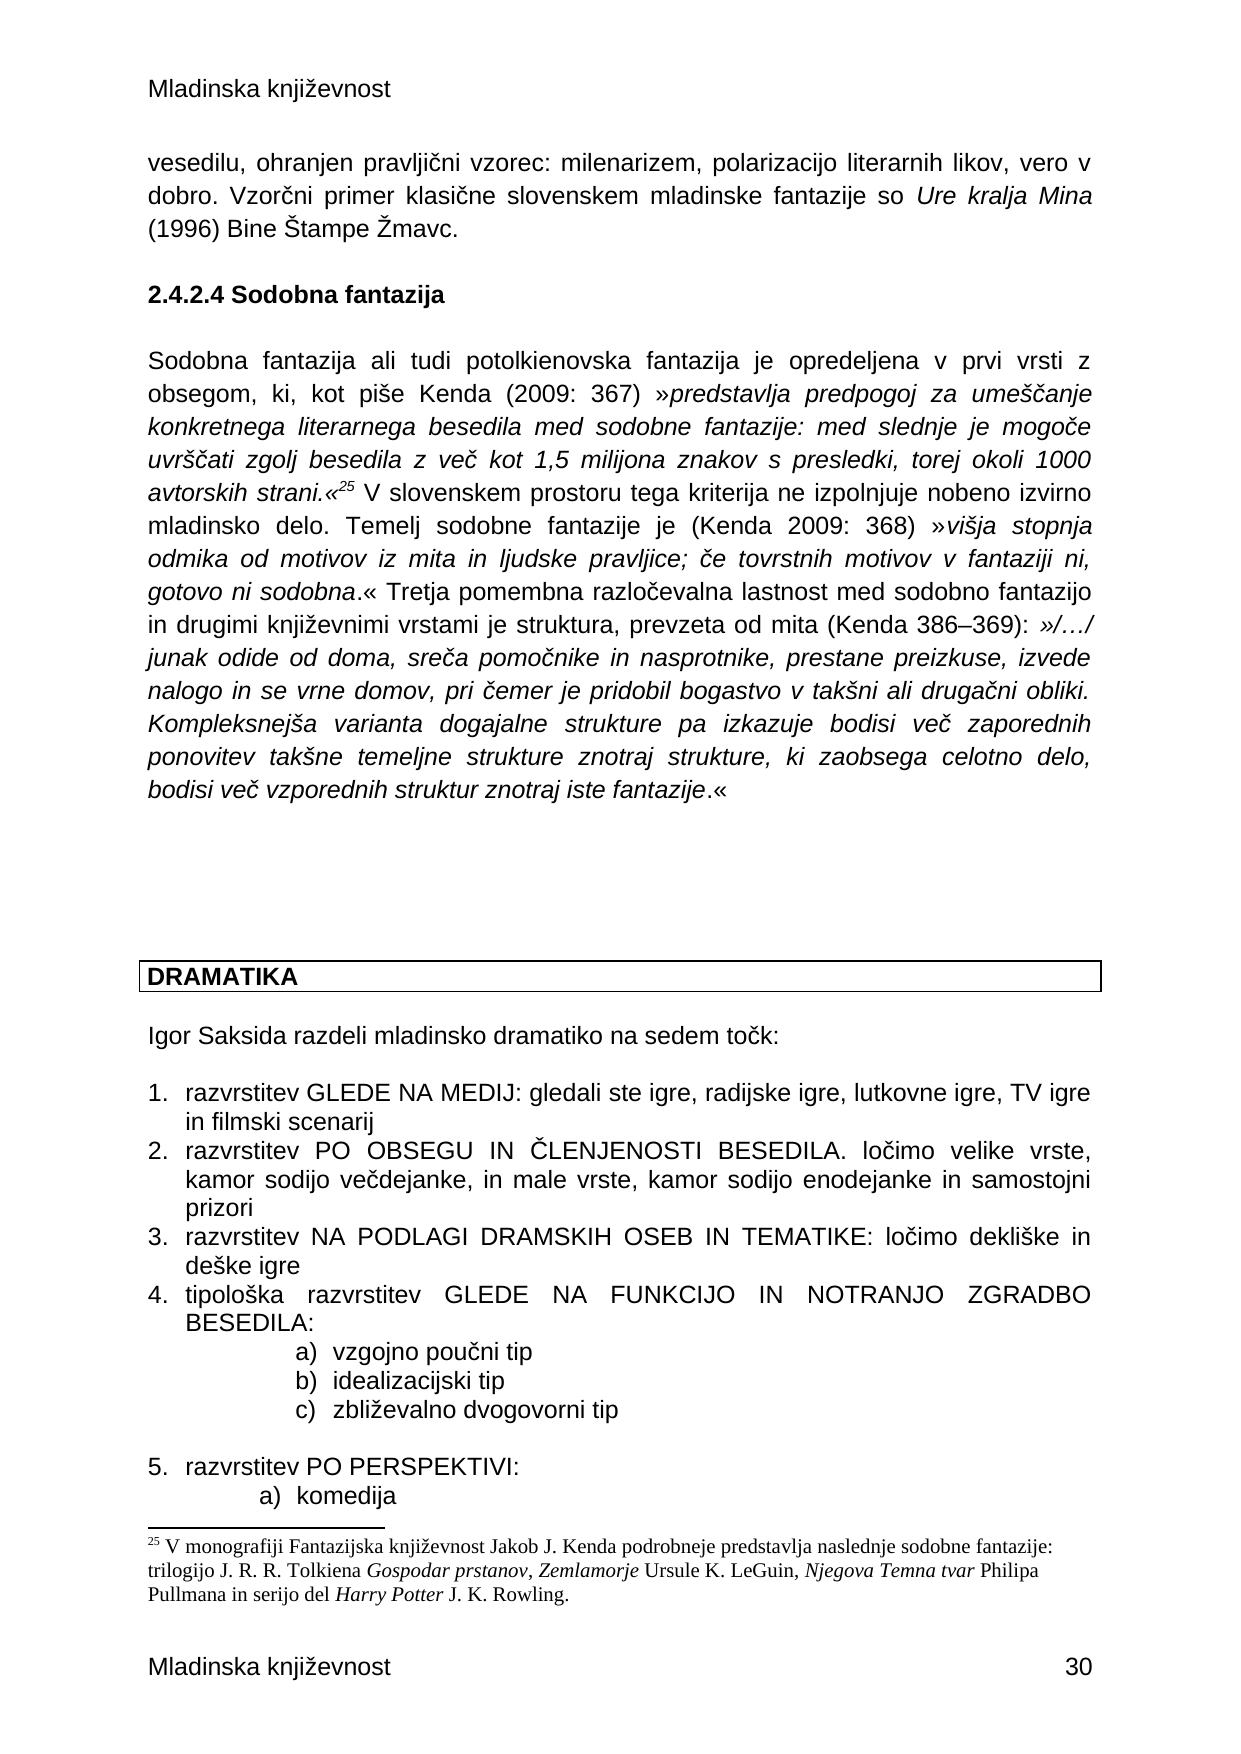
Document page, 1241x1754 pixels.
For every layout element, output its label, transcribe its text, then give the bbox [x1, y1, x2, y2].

list zbliževalno dvogovorni tip [295, 1395, 1093, 1423]
list razvrstitev GLEDE NA MEDIJ: gledali ste igre, radijske igre, lutkovne igre, TV igre in filmski scenarij [148, 1078, 1093, 1136]
list komedija [259, 1481, 1093, 1510]
text V monografiji Fantazijska književnost Jakob J. Kenda podrobneje predstavlja naslednje sodobne fantazije: trilogijo J. R. R. Tolkiena Gospodar prstanov, Zemlamorje Ursule K. LeGuin, Njegova Temna tvar Philipa Pullmana in serijo del Harry Potter J. K. Rowling. [148, 1534, 1093, 1606]
list razvrstitev PO PERSPEKTIVI: [148, 1452, 1093, 1481]
table_header DRAMATIKA [140, 962, 1100, 991]
list razvrstitev NA PODLAGI DRAMSKIH OSEB IN TEMATIKE: ločimo dekliške in deške igre [148, 1222, 1093, 1280]
text vesedilu, ohranjen pravljični vzorec: milenarizem, polarizacijo literarnih likov, vero v dobro. Vzorčni primer klasične slovenskem mladinske fantazije so Ure kralja Mina (1996) Bine Štampe Žmavc. [148, 148, 1093, 242]
text Igor Saksida razdeli mladinsko dramatiko na sedem točk: [148, 1021, 1093, 1050]
list razvrstitev PO OBSEGU IN ČLENJENOSTI BESEDILA. ločimo velike vrste, kamor sodijo večdejanke, in male vrste, kamor sodijo enodejanke in samostojni prizori [148, 1136, 1093, 1222]
text 2.4.2.4 Sodobna fantazija [148, 280, 1093, 308]
list tipološka razvrstitev GLEDE NA FUNKCIJO IN NOTRANJO ZGRADBO BESEDILA: [148, 1280, 1093, 1337]
list vzgojno poučni tip [295, 1337, 1093, 1366]
list idealizacijski tip [295, 1366, 1093, 1395]
text Sodobna fantazija ali tudi potolkienovska fantazija je opredeljena v prvi vrsti z obsegom, ki, kot piše Kenda (2009: 367) »predstavlja predpogoj za umeščanje konkretnega literarnega besedila med sodobne fantazije: med slednje je mogoče uvrščati zgolj besedila z več kot 1,5 milijona znakov s presledki, torej okoli 1000 avtorskih strani.« V slovenskem prostoru tega kriterija ne izpolnjuje nobeno izvirno mladinsko delo. Temelj sodobne fantazije je (Kenda 2009: 368) »višja stopnja odmika od motivov iz mita in ljudske pravljice; če tovrstnih motivov v fantaziji ni, gotovo ni sodobna.« Tretja pomembna razločevalna lastnost med sodobno fantazijo in drugimi književnimi vrstami je struktura, prevzeta od mita (Kenda 386–369): »/…/ junak odide od doma, sreča pomočnike in nasprotnike, prestane preizkuse, izvede nalogo in se vrne domov, pri čemer je pridobil bogastvo v takšni ali drugačni obliki. Kompleksnejša varianta dogajalne strukture pa izkazuje bodisi več zaporednih ponovitev takšne temeljne strukture znotraj strukture, ki zaobsega celotno delo, bodisi več vzporednih struktur znotraj iste fantazije.« [148, 346, 1093, 804]
